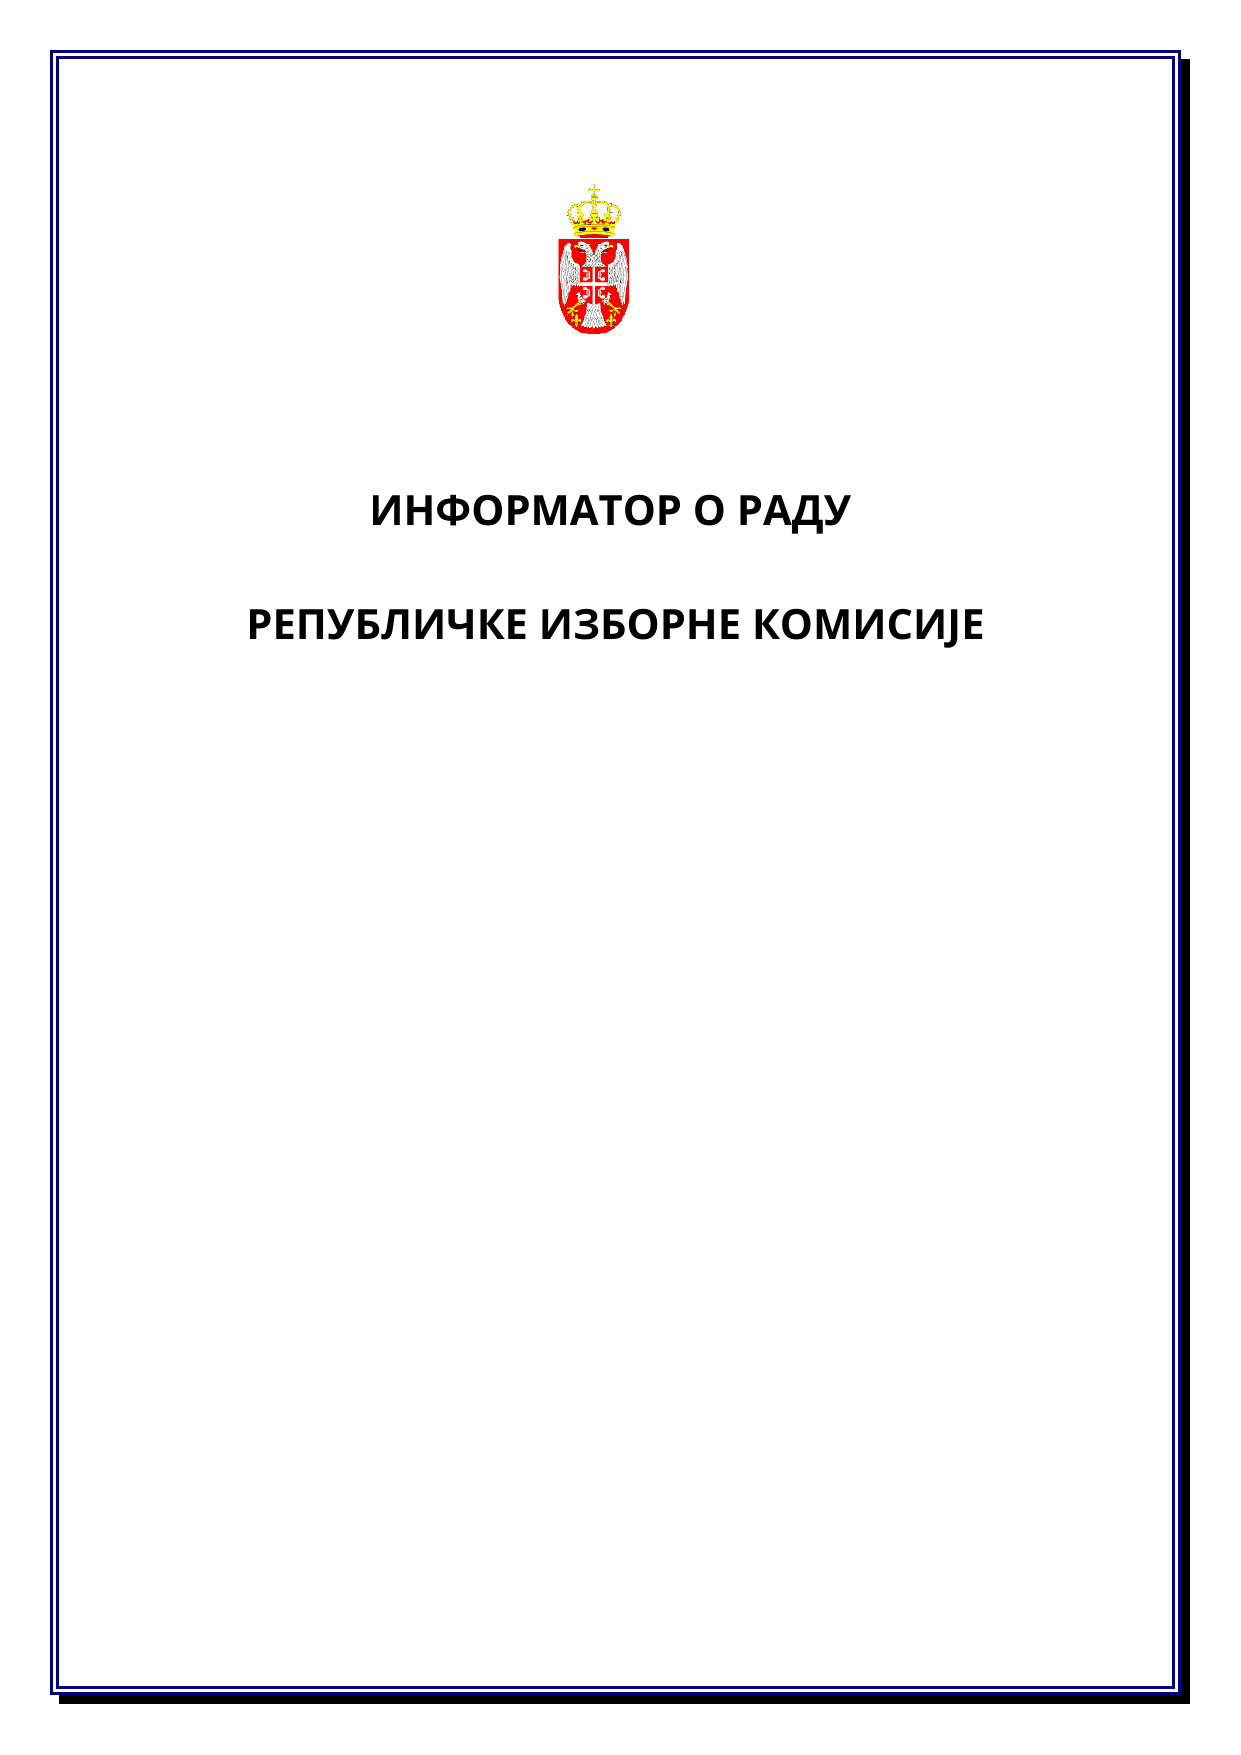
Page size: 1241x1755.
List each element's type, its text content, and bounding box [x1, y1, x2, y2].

text ИНФОРМАТОР О РАДУ [168, 481, 1063, 538]
text РЕПУБЛИЧКЕ ИЗБОРНЕ КОМИСИЈЕ [168, 594, 1063, 651]
